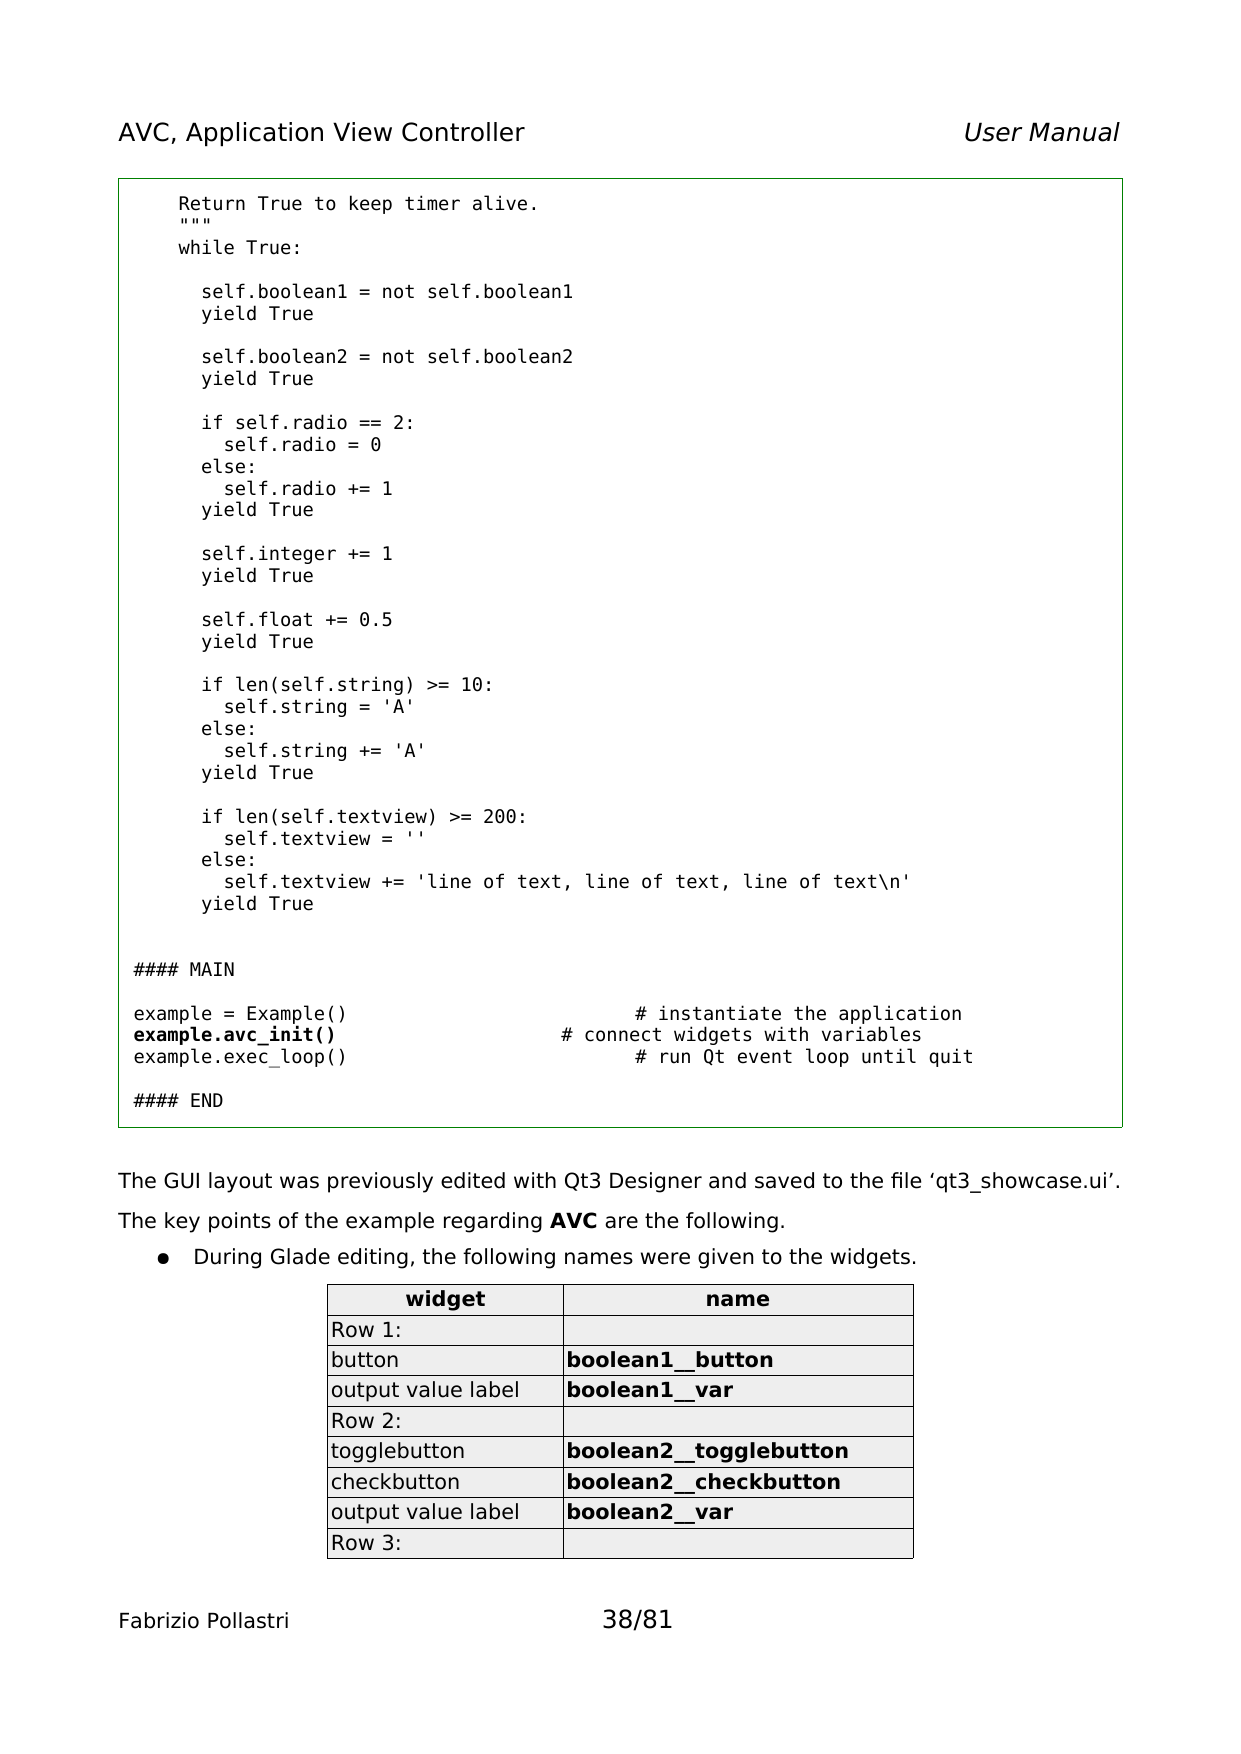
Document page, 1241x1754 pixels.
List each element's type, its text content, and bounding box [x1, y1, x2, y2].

text self.string += 'A' [119, 725, 1122, 747]
table_header widget [328, 1285, 563, 1314]
text self.string = 'A' [119, 681, 1122, 703]
table_cell boolean2__togglebutton [564, 1437, 913, 1467]
table_cell Row 1: [328, 1316, 563, 1345]
text self.integer += 1 [119, 528, 1122, 550]
text yield True [119, 287, 1122, 324]
text yield True [119, 550, 1122, 587]
text else: [119, 703, 1122, 725]
table_cell boolean2__checkbutton [564, 1468, 913, 1497]
table_cell boolean1__button [564, 1346, 913, 1375]
text self.boolean2 = not self.boolean2 [119, 331, 1122, 353]
table_cell checkbutton [328, 1468, 563, 1497]
text """ [119, 200, 1122, 222]
table_header name [564, 1285, 913, 1314]
text while True: [119, 222, 1122, 259]
table_cell togglebutton [328, 1437, 563, 1467]
text if len(self.textview) >= 200: [119, 791, 1122, 812]
text Return True to keep timer alive. [119, 179, 1122, 200]
text else: [119, 441, 1122, 462]
text yield True [119, 878, 1122, 915]
table_cell boolean1__var [564, 1376, 913, 1406]
table_cell Row 3: [328, 1529, 563, 1558]
text self.float += 0.5 [119, 594, 1122, 616]
table_cell button [328, 1346, 563, 1375]
text self.radio += 1 [119, 462, 1122, 484]
text self.textview += 'line of text, line of text, line of text\n' [119, 856, 1122, 878]
text yield True [119, 747, 1122, 784]
text self.textview = '' [119, 812, 1122, 834]
table_cell output value label [328, 1376, 563, 1406]
text yield True [119, 616, 1122, 653]
text The key points of the example regarding AVC are the following. [118, 1209, 1122, 1233]
table_cell boolean2__var [564, 1498, 913, 1527]
text if len(self.string) >= 10: [119, 659, 1122, 681]
text yield True [119, 484, 1122, 521]
text yield True [119, 353, 1122, 390]
table_cell [564, 1407, 913, 1436]
text if self.radio == 2: [119, 397, 1122, 419]
text #### END [119, 1075, 1122, 1127]
table_cell Row 2: [328, 1407, 563, 1436]
text self.radio = 0 [119, 419, 1122, 441]
table_cell output value label [328, 1498, 563, 1527]
text The GUI layout was previously edited with Qt3 Designer and saved to the file ‘qt3_showcase.ui’. [118, 1169, 1122, 1194]
list During Glade editing, the following names were given to the widgets. [156, 1245, 1122, 1269]
text else: [119, 834, 1122, 856]
table_cell [564, 1529, 913, 1558]
table_cell [564, 1316, 913, 1345]
text #### MAIN [119, 944, 1122, 981]
text example.avc_init() # connect widgets with variables [119, 1009, 1122, 1031]
text example = Example() # instantiate the application [119, 987, 1122, 1009]
text self.boolean1 = not self.boolean1 [119, 266, 1122, 287]
text example.exec_loop() # run Qt event loop until quit [119, 1031, 1122, 1068]
